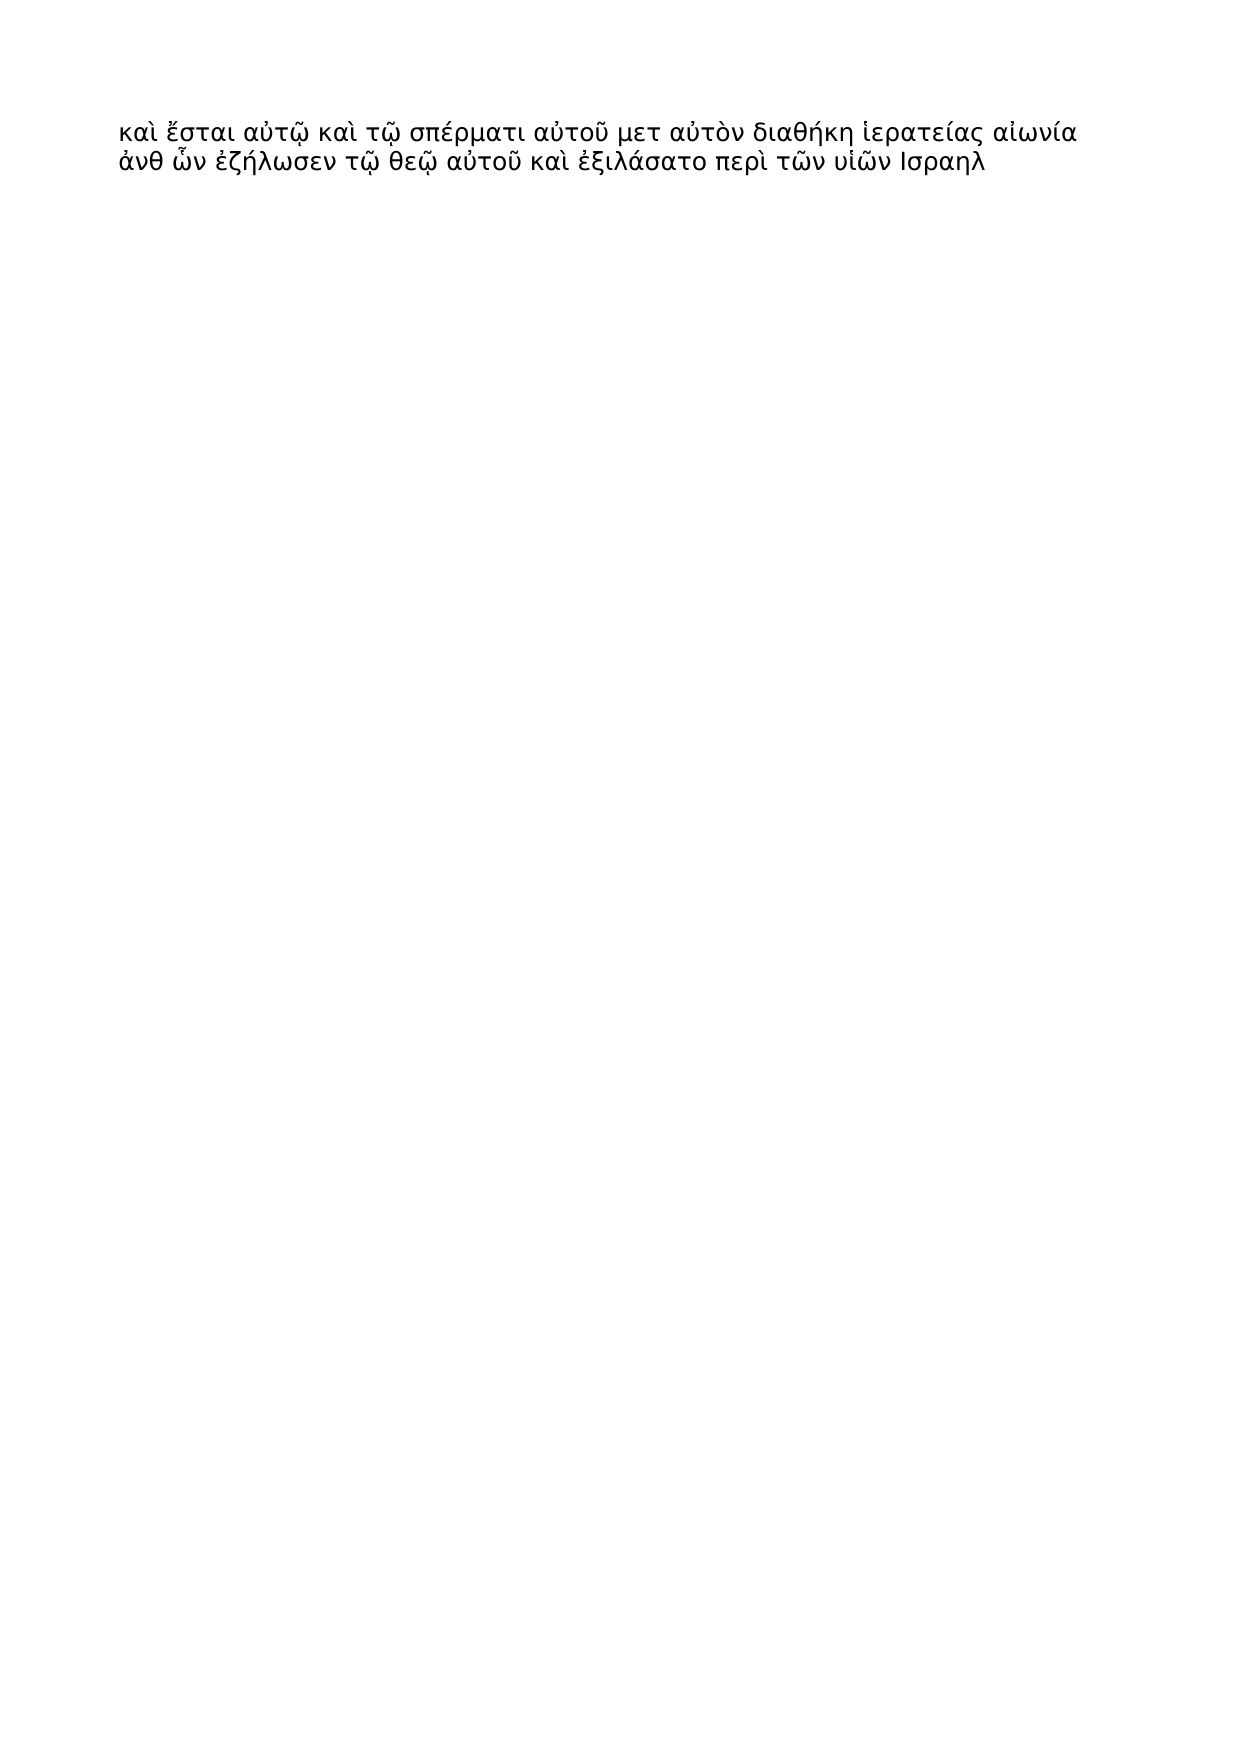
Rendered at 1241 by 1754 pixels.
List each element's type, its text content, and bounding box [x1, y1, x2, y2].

text καὶ ἔσται αὐτῷ καὶ τῷ σπέρματι αὐτοῦ μετ αὐτὸν διαθήκη ἱερατείας αἰωνία ἀνθ ὧν ἐζήλωσεν τῷ θεῷ αὐτοῦ καὶ ἐξιλάσατο περὶ τῶν υἱῶν Ισραηλ [118, 118, 1122, 176]
